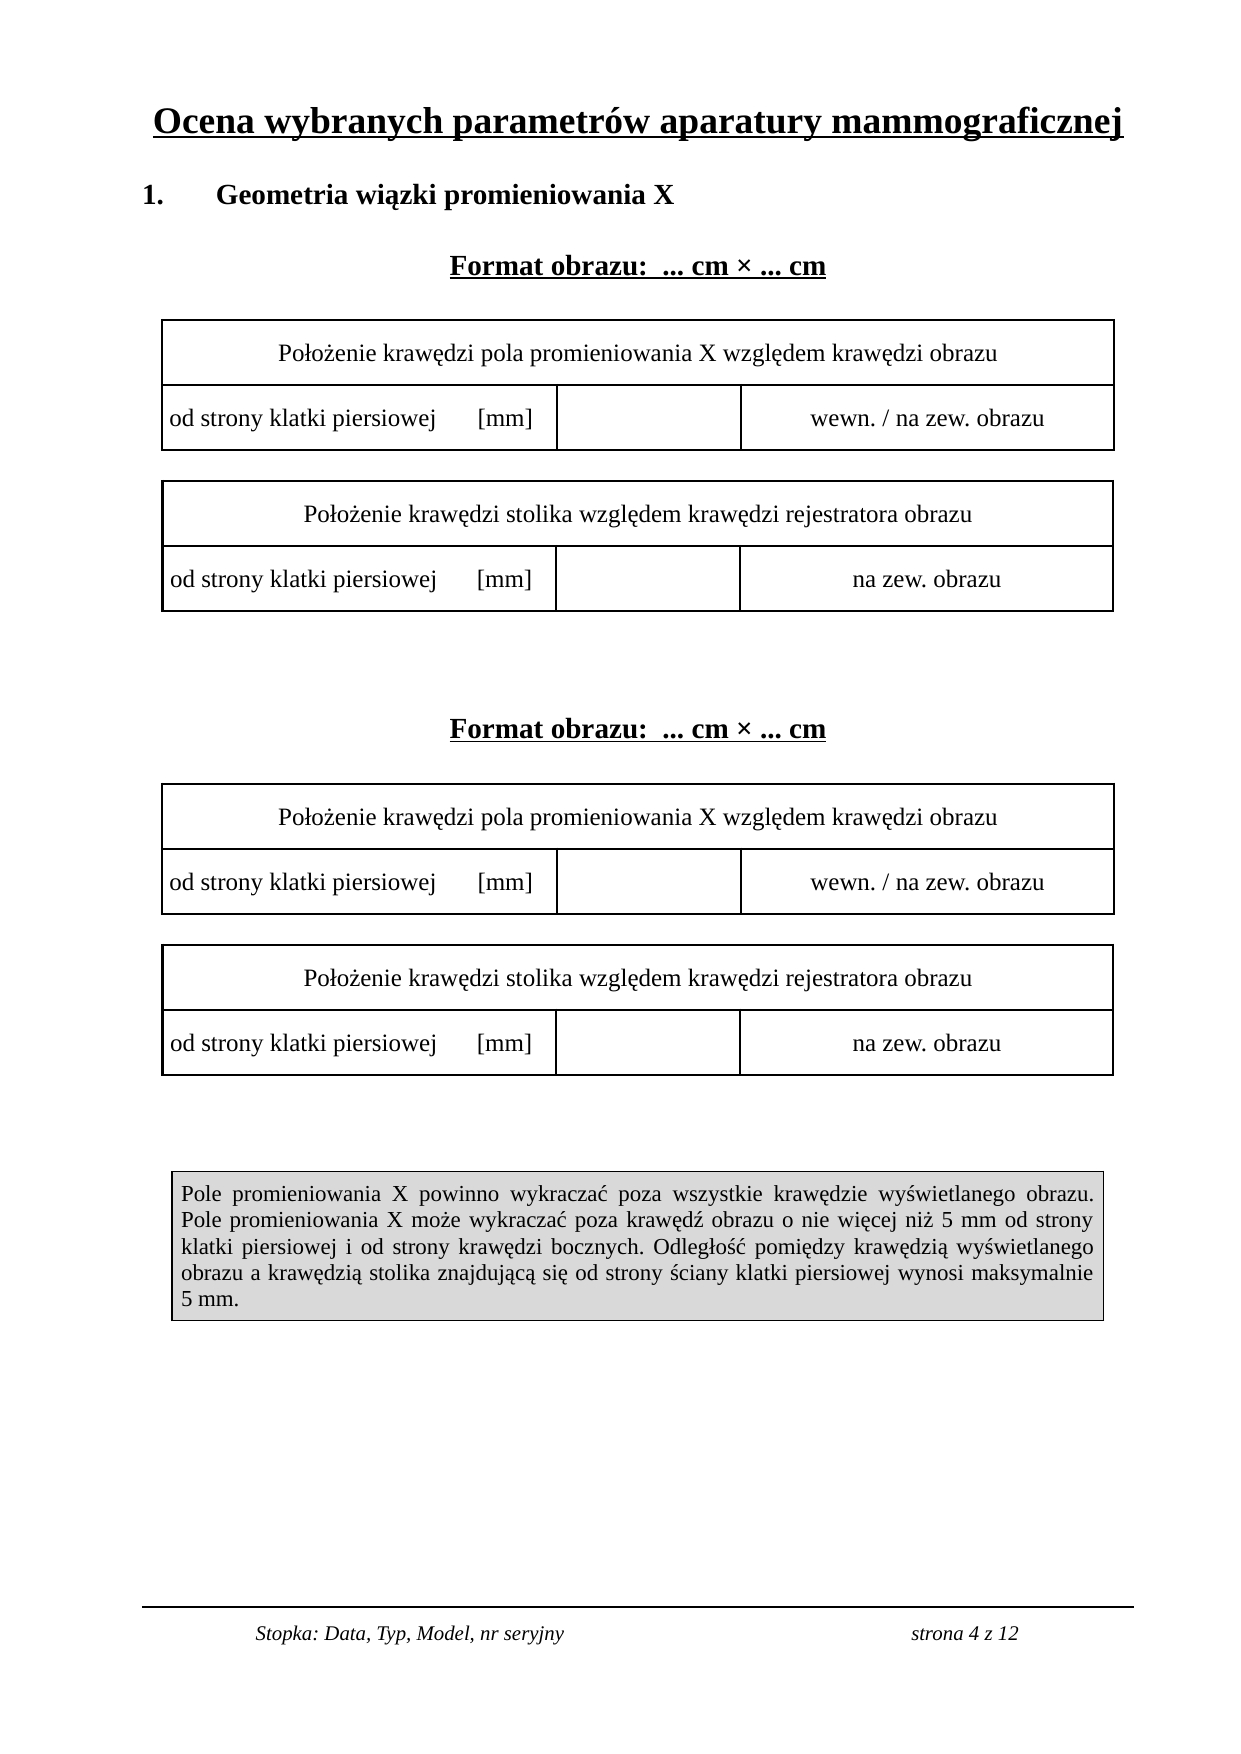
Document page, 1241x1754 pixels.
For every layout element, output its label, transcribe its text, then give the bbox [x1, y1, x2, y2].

table_cell [mm] [453, 850, 556, 913]
table_cell od strony klatki piersiowej [163, 850, 453, 913]
table_cell na zew. obrazu [741, 547, 1112, 610]
table_cell [558, 386, 740, 449]
table_cell [557, 1011, 739, 1073]
table_cell od strony klatki piersiowej [164, 547, 452, 610]
text Pole promieniowania X powinno wykraczać poza wszystkie krawędzie wyświetlanego obrazu. Pole promieniowania X może wykraczać poza krawędź obrazu o nie więcej niż 5 mm od strony klatki piersiowej i od strony krawędzi bocznych. Odległość pomiędzy krawędzią wyświetlanego obrazu a krawędzią stolika znajdującą się od strony ściany klatki piersiowej wynosi maksymalnie 5 mm. [173, 1172, 1103, 1320]
table_cell od strony klatki piersiowej [164, 1011, 452, 1073]
table_cell [mm] [453, 547, 555, 610]
text Format obrazu: ... cm × ... cm [142, 712, 1134, 745]
table_cell [557, 547, 739, 610]
table_cell na zew. obrazu [741, 1011, 1112, 1073]
table_header Położenie krawędzi stolika względem krawędzi rejestratora obrazu [164, 482, 1112, 545]
table_cell [mm] [453, 386, 556, 449]
table_cell od strony klatki piersiowej [163, 386, 453, 449]
text Format obrazu: ... cm × ... cm [142, 248, 1134, 281]
table_header Położenie krawędzi stolika względem krawędzi rejestratora obrazu [164, 946, 1112, 1008]
table_cell wewn. / na zew. obrazu [742, 386, 1113, 449]
table_header Położenie krawędzi pola promieniowania X względem krawędzi obrazu [163, 321, 1113, 384]
table_cell wewn. / na zew. obrazu [742, 850, 1113, 913]
table_cell [mm] [453, 1011, 555, 1073]
subtitle 1. Geometria wiązki promieniowania X [142, 177, 1134, 210]
subtitle Ocena wybranych parametrów aparatury mammograficznej [142, 99, 1134, 142]
table_header Położenie krawędzi pola promieniowania X względem krawędzi obrazu [163, 785, 1113, 848]
table_cell [558, 850, 740, 913]
